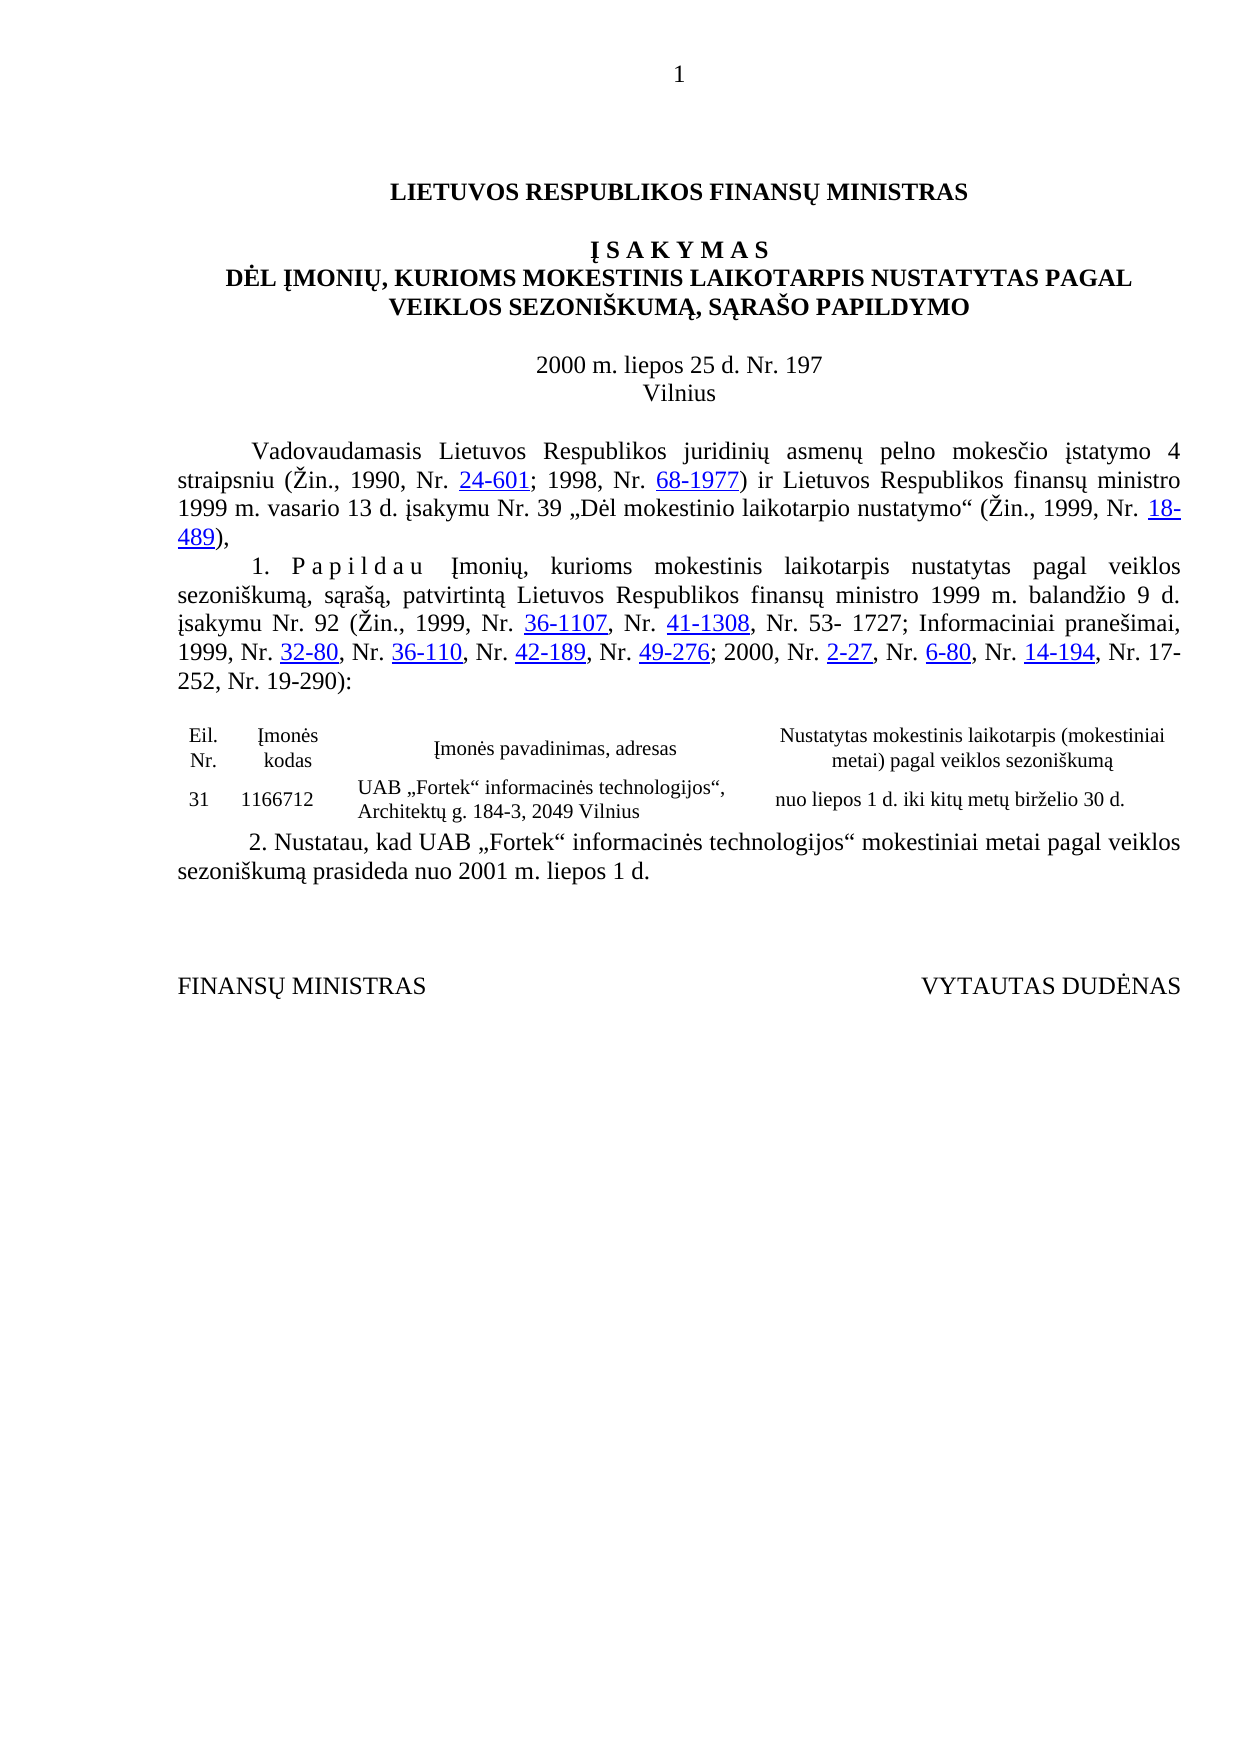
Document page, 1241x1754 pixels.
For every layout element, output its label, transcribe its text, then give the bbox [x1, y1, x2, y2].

text 1. Papildau Įmonių, kurioms mokestinis laikotarpis nustatytas pagal veiklos sezoniškumą, sąrašą, patvirtintą Lietuvos Respublikos finansų ministro 1999 m. balandžio 9 d. įsakymu Nr. 92 (Žin., 1999, Nr. 36-1107, Nr. 41-1308, Nr. 53- 1727; Informaciniai pranešimai, 1999, Nr. 32-80, Nr. 36-110, Nr. 42-189, Nr. 49-276; 2000, Nr. 2-27, Nr. 6-80, Nr. 14-194, Nr. 17- 252, Nr. 19-290): [177, 551, 1181, 695]
text 2. Nustatau, kad UAB „Fortek“ informacinės technologijos“ mokestiniai metai pagal veiklos sezoniškumą prasideda nuo 2001 m. liepos 1 d. [177, 827, 1181, 885]
text Į S A K Y M A S [177, 235, 1181, 263]
table_header Įmonės kodas [229, 724, 346, 772]
table_cell UAB „Fortek“ informacinės technologijos“, Architektų g. 184-3, 2049 Vilnius [346, 772, 764, 827]
table_header Eil. Nr. [177, 724, 229, 772]
table_cell nuo liepos 1 d. iki kitų metų birželio 30 d. [764, 772, 1181, 827]
text 2000 m. liepos 25 d. Nr. 197 [177, 350, 1181, 378]
text LIETUVOS RESPUBLIKOS FINANSŲ MINISTRAS [177, 177, 1181, 206]
table_cell 1166712 [229, 772, 346, 827]
table_header Įmonės pavadinimas, adresas [346, 724, 764, 772]
text DĖL ĮMONIŲ, KURIOMS MOKESTINIS LAIKOTARPIS NUSTATYTAS PAGAL VEIKLOS SEZONIŠKUMĄ, SĄRAŠO PAPILDYMO [177, 263, 1181, 321]
text Vadovaudamasis Lietuvos Respublikos juridinių asmenų pelno mokesčio įstatymo 4 straipsniu (Žin., 1990, Nr. 24-601; 1998, Nr. 68-1977) ir Lietuvos Respublikos finansų ministro 1999 m. vasario 13 d. įsakymu Nr. 39 „Dėl mokestinio laikotarpio nustatymo“ (Žin., 1999, Nr. 18-489), [177, 436, 1181, 551]
table_header Nustatytas mokestinis laikotarpis (mokestiniai metai) pagal veiklos sezoniškumą [764, 724, 1181, 772]
text FINANSŲ MINISTRAS VYTAUTAS DUDĖNAS [177, 971, 1181, 1000]
table_cell 31 [177, 772, 229, 827]
text Vilnius [177, 378, 1181, 407]
